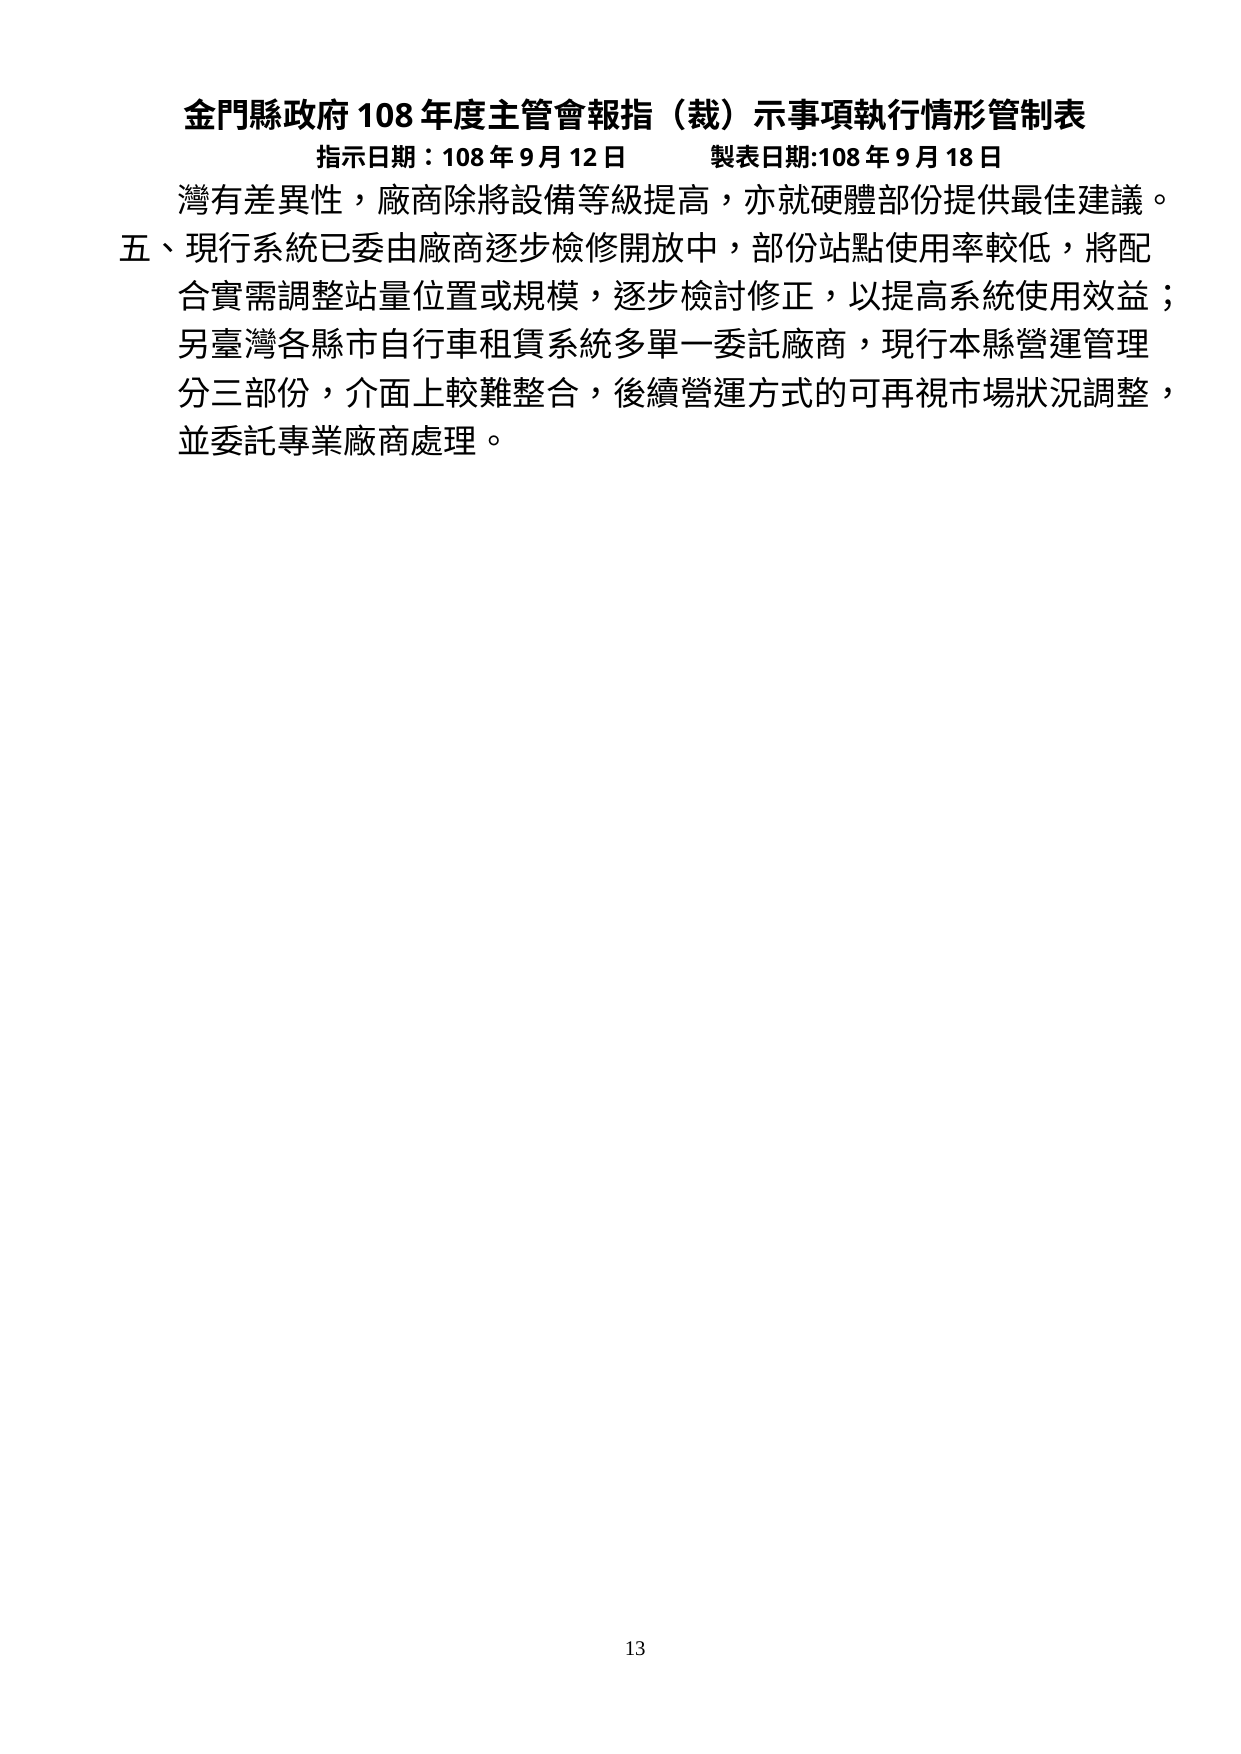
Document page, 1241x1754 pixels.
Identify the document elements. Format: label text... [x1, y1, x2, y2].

text 四、目前系統設備維護廠商與金門大學合作，除可提供更即時之服務外，更是產、學業者合作，培養在地技術。另針對 離島天候及環境與臺灣有差異性，廠商除將設備等級提高，亦就硬體部份提供最佳建議。 [118, 173, 1152, 222]
text 五、現行系統已委由廠商逐步檢修開放中，部份站點使用率較低，將配合實需調整站量位置或規模，逐步檢討修正，以提高系統使用效益；另臺灣各縣市自行車租賃系統多單一委託廠商，現行本縣營運管理分三部份，介面上較難整合，後續營運方式的可再視市場狀況調整，並委託專業廠商處理。 [118, 222, 1152, 463]
